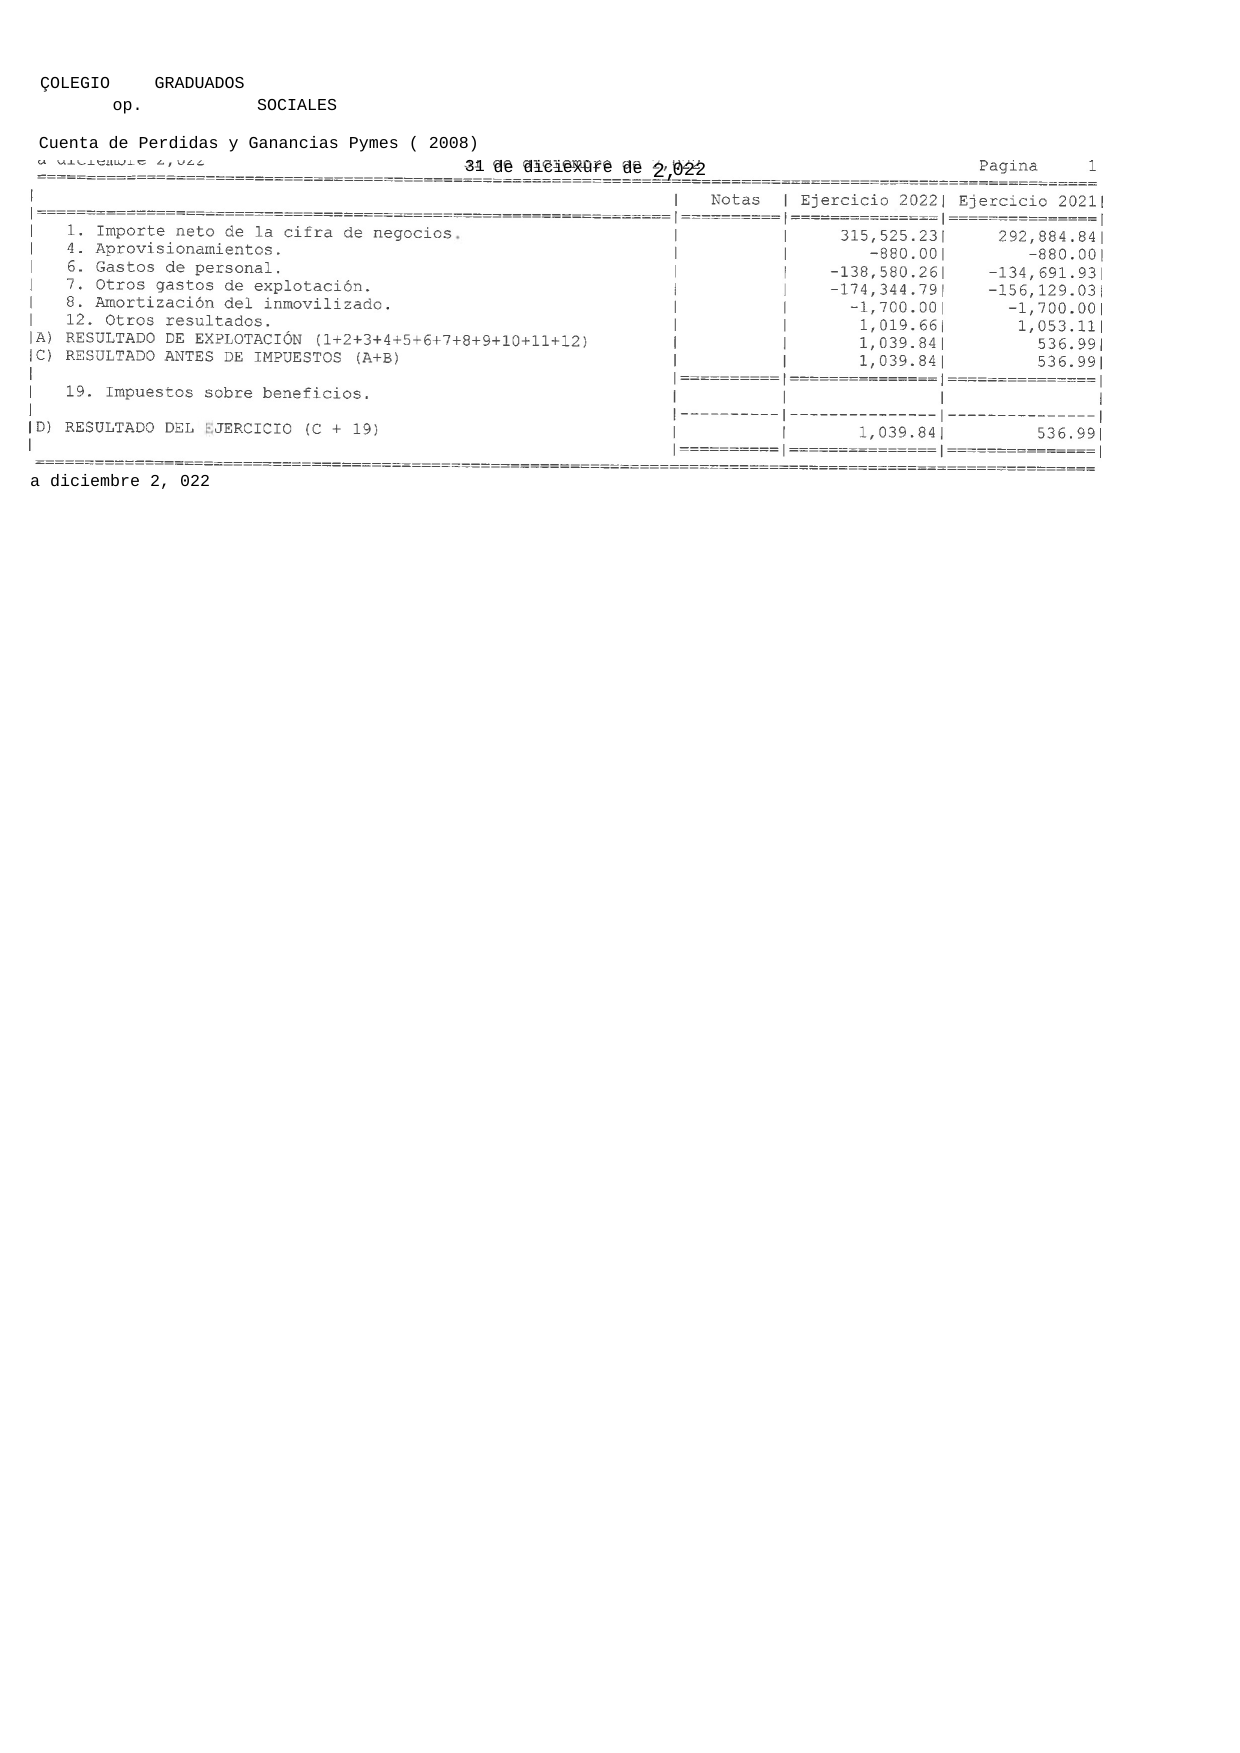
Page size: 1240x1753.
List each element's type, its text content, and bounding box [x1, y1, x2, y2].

text a diciembre 2, 022 [30, 471, 1099, 491]
text op. SOCIALES [40, 94, 1099, 115]
text Cuenta de Perdidas y Ganancias Pymes ( 2008) [30, 135, 1099, 160]
